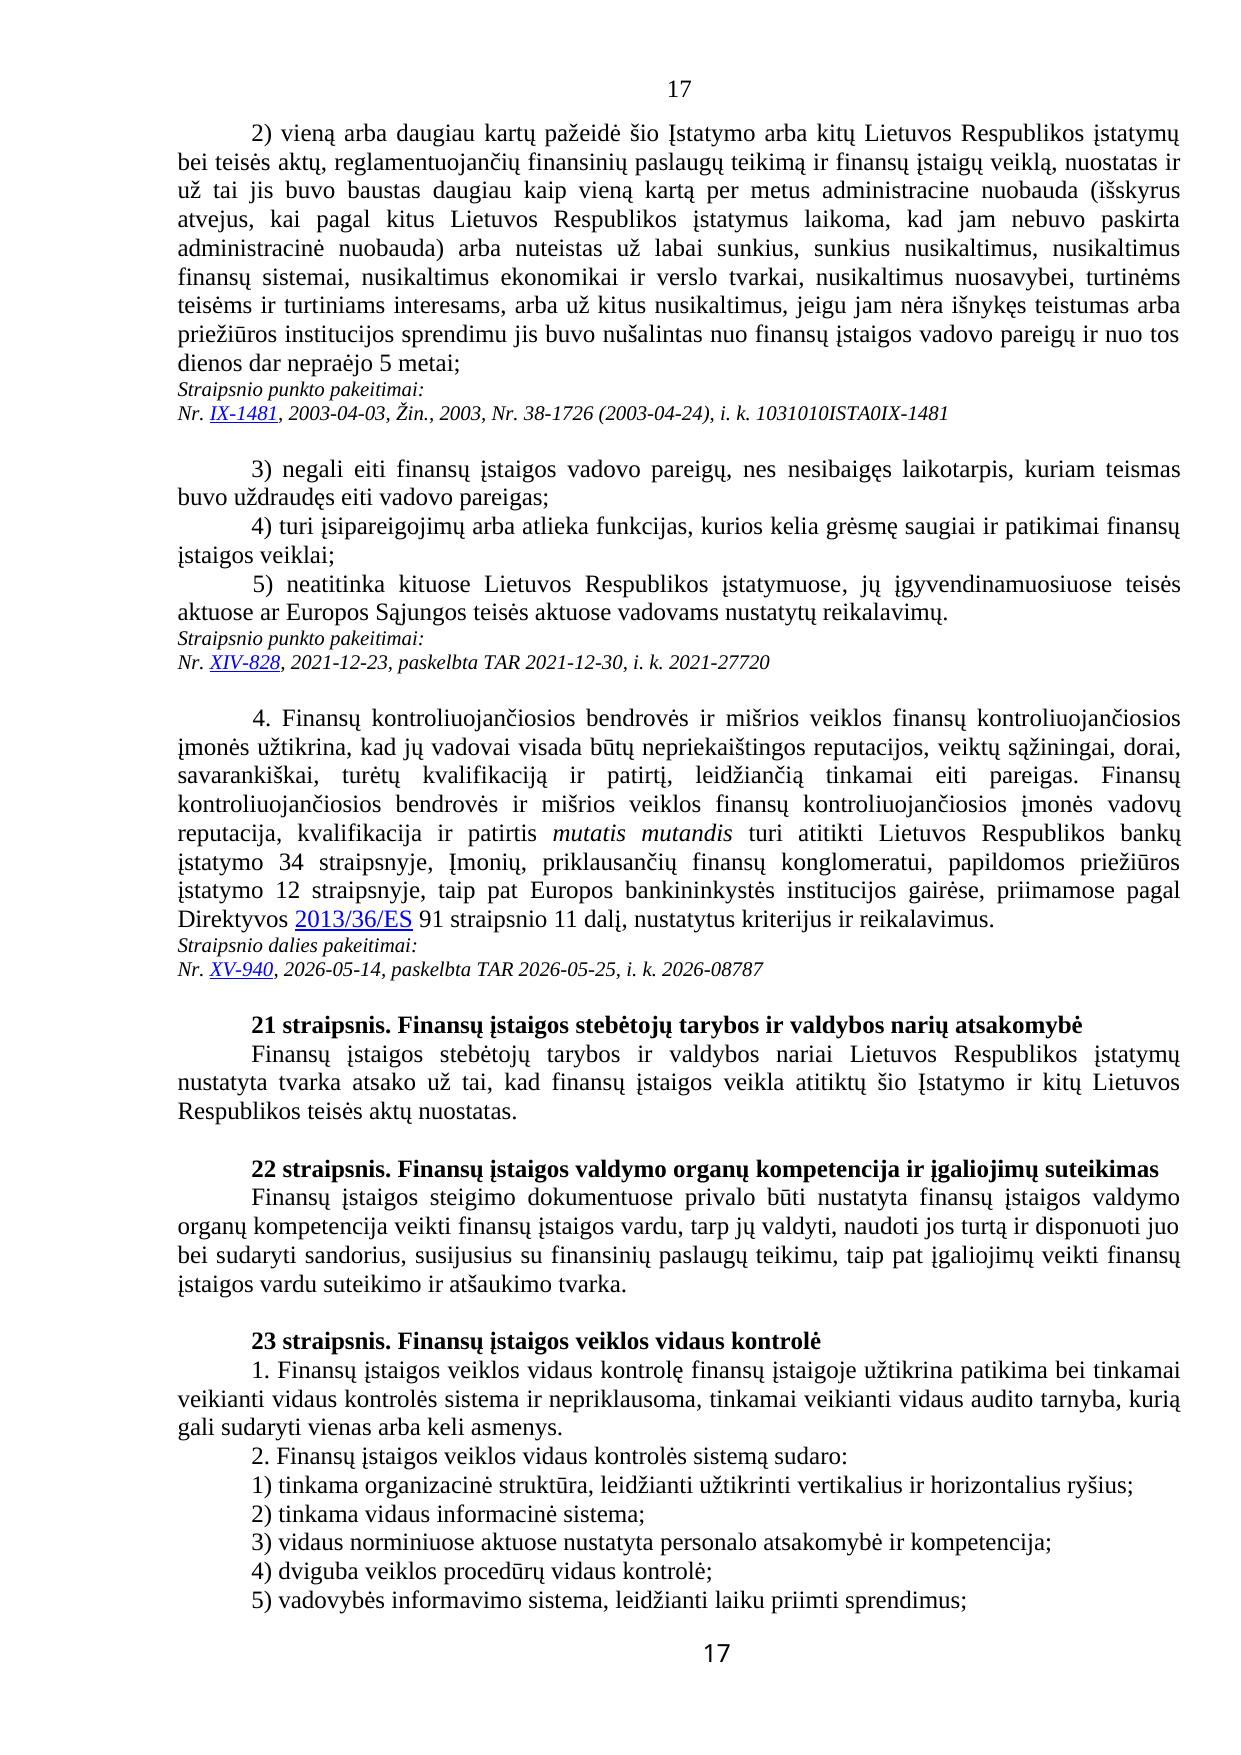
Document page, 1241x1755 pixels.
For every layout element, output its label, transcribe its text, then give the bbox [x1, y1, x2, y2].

text 5) vadovybės informavimo sistema, leidžianti laiku priimti sprendimus; [177, 1585, 1181, 1614]
text Nr. IX-1481, 2003-04-03, Žin., 2003, Nr. 38-1726 (2003-04-24), i. k. 1031010ISTA0IX-1481 [177, 401, 1181, 425]
text Finansų įstaigos steigimo dokumentuose privalo būti nustatyta finansų įstaigos valdymo organų kompetencija veikti finansų įstaigos vardu, tarp jų valdyti, naudoti jos turtą ir disponuoti juo bei sudaryti sandorius, susijusius su finansinių paslaugų teikimu, taip pat įgaliojimų veikti finansų įstaigos vardu suteikimo ir atšaukimo tvarka. [177, 1182, 1181, 1297]
text 5) neatitinka kituose Lietuvos Respublikos įstatymuose, jų įgyvendinamuosiuose teisės aktuose ar Europos Sąjungos teisės aktuose vadovams nustatytų reikalavimų. [177, 569, 1181, 626]
text 22 straipsnis. Finansų įstaigos valdymo organų kompetencija ir įgaliojimų suteikimas [251, 1154, 1181, 1182]
text Straipsnio dalies pakeitimai: [177, 933, 1181, 957]
text Nr. XV-940, 2026-05-14, paskelbta TAR 2026-05-25, i. k. 2026-08787 [177, 957, 1181, 981]
text 23 straipsnis. Finansų įstaigos veiklos vidaus kontrolė [177, 1326, 1181, 1355]
text 21 straipsnis. Finansų įstaigos stebėtojų tarybos ir valdybos narių atsakomybė [251, 1010, 1181, 1039]
text 2) tinkama vidaus informacinė sistema; [177, 1499, 1181, 1527]
text 1. Finansų įstaigos veiklos vidaus kontrolę finansų įstaigoje užtikrina patikima bei tinkamai veikianti vidaus kontrolės sistema ir nepriklausoma, tinkamai veikianti vidaus audito tarnyba, kurią gali sudaryti vienas arba keli asmenys. [177, 1355, 1181, 1441]
text 4. Finansų kontroliuojančiosios bendrovės ir mišrios veiklos finansų kontroliuojančiosios įmonės užtikrina, kad jų vadovai visada būtų nepriekaištingos reputacijos, veiktų sąžiningai, dorai, savarankiškai, turėtų kvalifikaciją ir patirtį, leidžiančią tinkamai eiti pareigas. Finansų kontroliuojančiosios bendrovės ir mišrios veiklos finansų kontroliuojančiosios įmonės vadovų reputacija, kvalifikacija ir patirtis mutatis mutandis turi atitikti Lietuvos Respublikos bankų įstatymo 34 straipsnyje, Įmonių, priklausančių finansų konglomeratui, papildomos priežiūros įstatymo 12 straipsnyje, taip pat Europos bankininkystės institucijos gairėse, priimamose pagal Direktyvos 2013/36/ES 91 straipsnio 11 dalį, nustatytus kriterijus ir reikalavimus. [177, 703, 1181, 933]
text 3) vidaus norminiuose aktuose nustatyta personalo atsakomybė ir kompetencija; [177, 1527, 1181, 1556]
text Finansų įstaigos stebėtojų tarybos ir valdybos nariai Lietuvos Respublikos įstatymų nustatyta tvarka atsako už tai, kad finansų įstaigos veikla atitiktų šio Įstatymo ir kitų Lietuvos Respublikos teisės aktų nuostatas. [177, 1039, 1181, 1125]
text 2) vieną arba daugiau kartų pažeidė šio Įstatymo arba kitų Lietuvos Respublikos įstatymų bei teisės aktų, reglamentuojančių finansinių paslaugų teikimą ir finansų įstaigų veiklą, nuostatas ir už tai jis buvo baustas daugiau kaip vieną kartą per metus administracine nuobauda (išskyrus atvejus, kai pagal kitus Lietuvos Respublikos įstatymus laikoma, kad jam nebuvo paskirta administracinė nuobauda) arba nuteistas už labai sunkius, sunkius nusikaltimus, nusikaltimus finansų sistemai, nusikaltimus ekonomikai ir verslo tvarkai, nusikaltimus nuosavybei, turtinėms teisėms ir turtiniams interesams, arba už kitus nusikaltimus, jeigu jam nėra išnykęs teistumas arba priežiūros institucijos sprendimu jis buvo nušalintas nuo finansų įstaigos vadovo pareigų ir nuo tos dienos dar nepraėjo 5 metai; [177, 118, 1181, 377]
text 4) dviguba veiklos procedūrų vidaus kontrolė; [177, 1556, 1181, 1585]
text Straipsnio punkto pakeitimai: [177, 377, 1181, 401]
text Nr. XIV-828, 2021-12-23, paskelbta TAR 2021-12-30, i. k. 2021-27720 [177, 650, 1181, 674]
text 4) turi įsipareigojimų arba atlieka funkcijas, kurios kelia grėsmę saugiai ir patikimai finansų įstaigos veiklai; [177, 511, 1181, 569]
text 1) tinkama organizacinė struktūra, leidžianti užtikrinti vertikalius ir horizontalius ryšius; [177, 1470, 1181, 1499]
text 2. Finansų įstaigos veiklos vidaus kontrolės sistemą sudaro: [177, 1441, 1181, 1470]
text Straipsnio punkto pakeitimai: [177, 626, 1181, 650]
text 3) negali eiti finansų įstaigos vadovo pareigų, nes nesibaigęs laikotarpis, kuriam teismas buvo uždraudęs eiti vadovo pareigas; [177, 454, 1181, 511]
